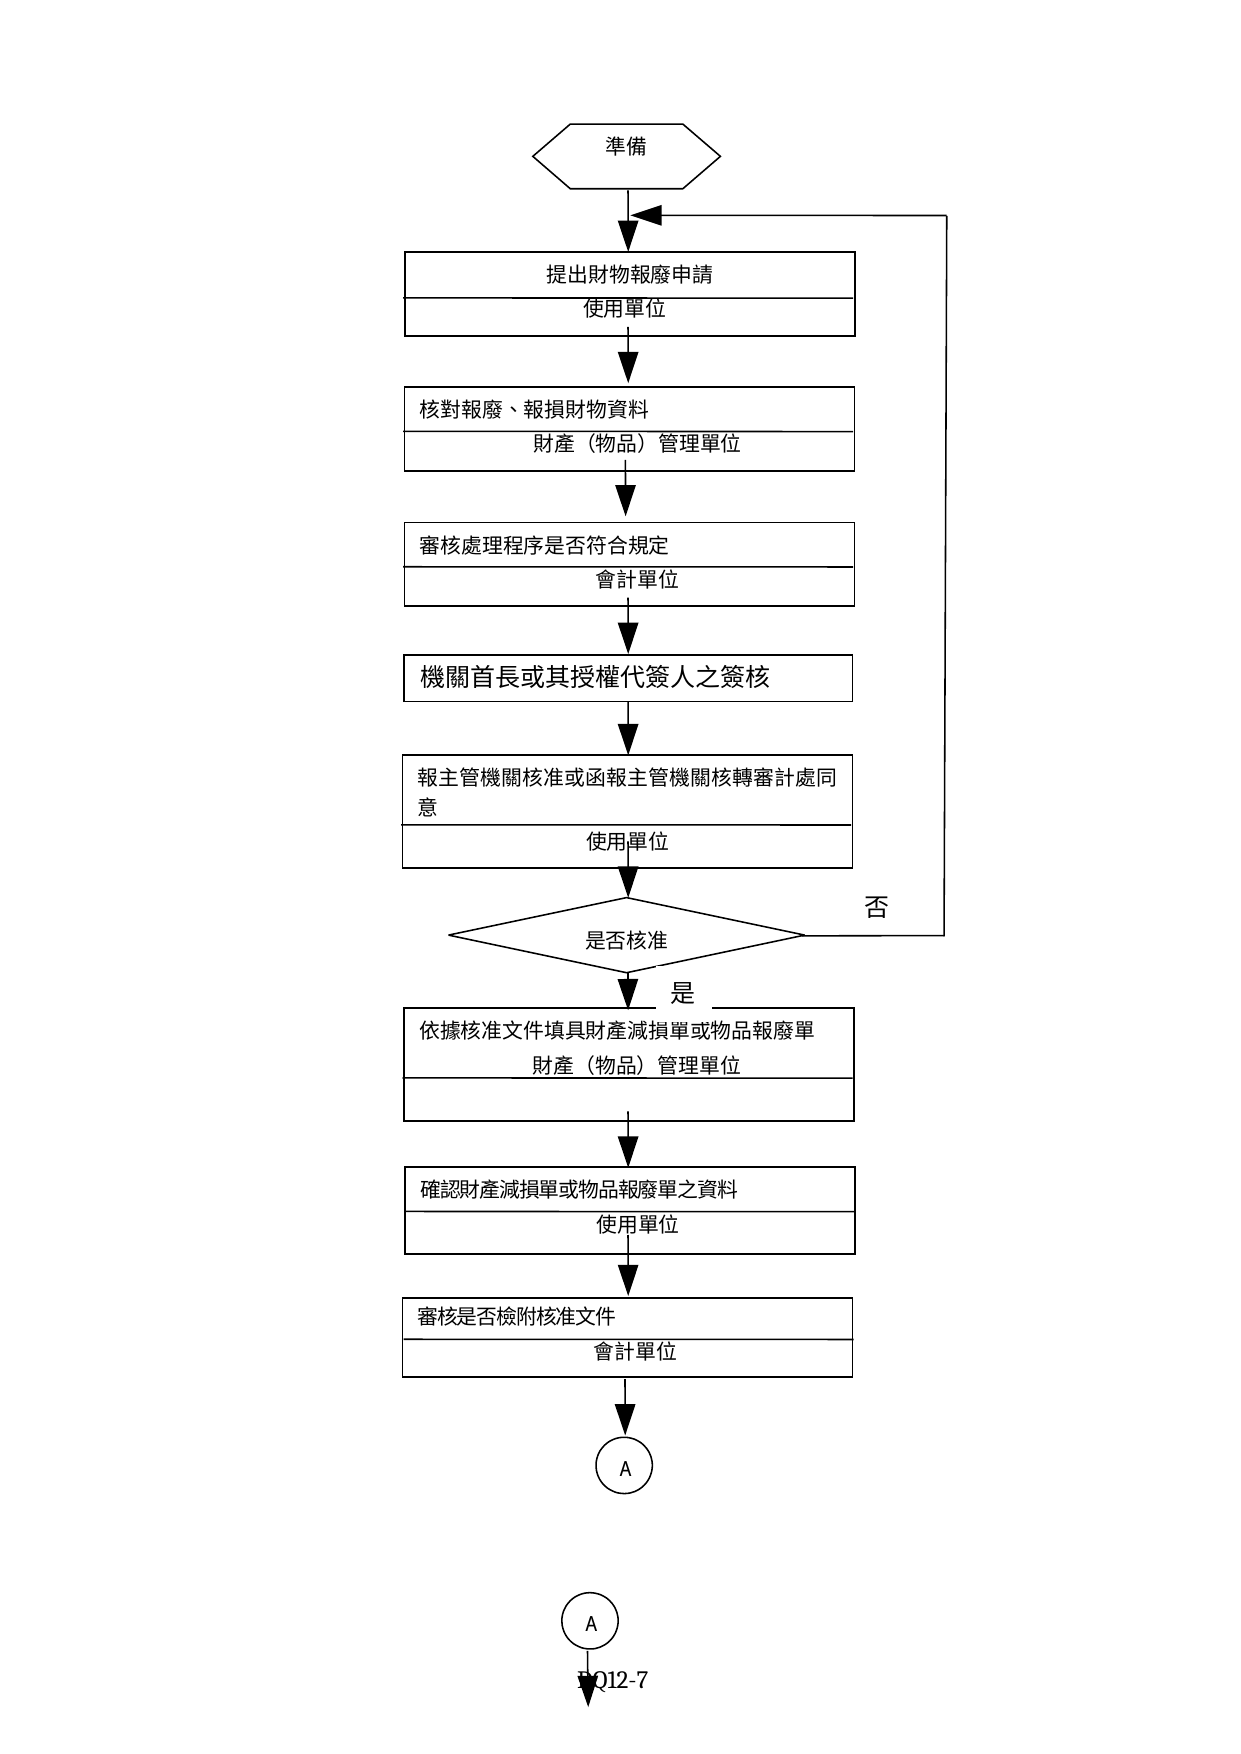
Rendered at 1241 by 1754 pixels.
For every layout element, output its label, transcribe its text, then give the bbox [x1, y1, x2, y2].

text 否 [864, 887, 891, 923]
text 機關首長或其授權代簽人之簽核 [420, 663, 837, 692]
text 是 [671, 974, 697, 1010]
